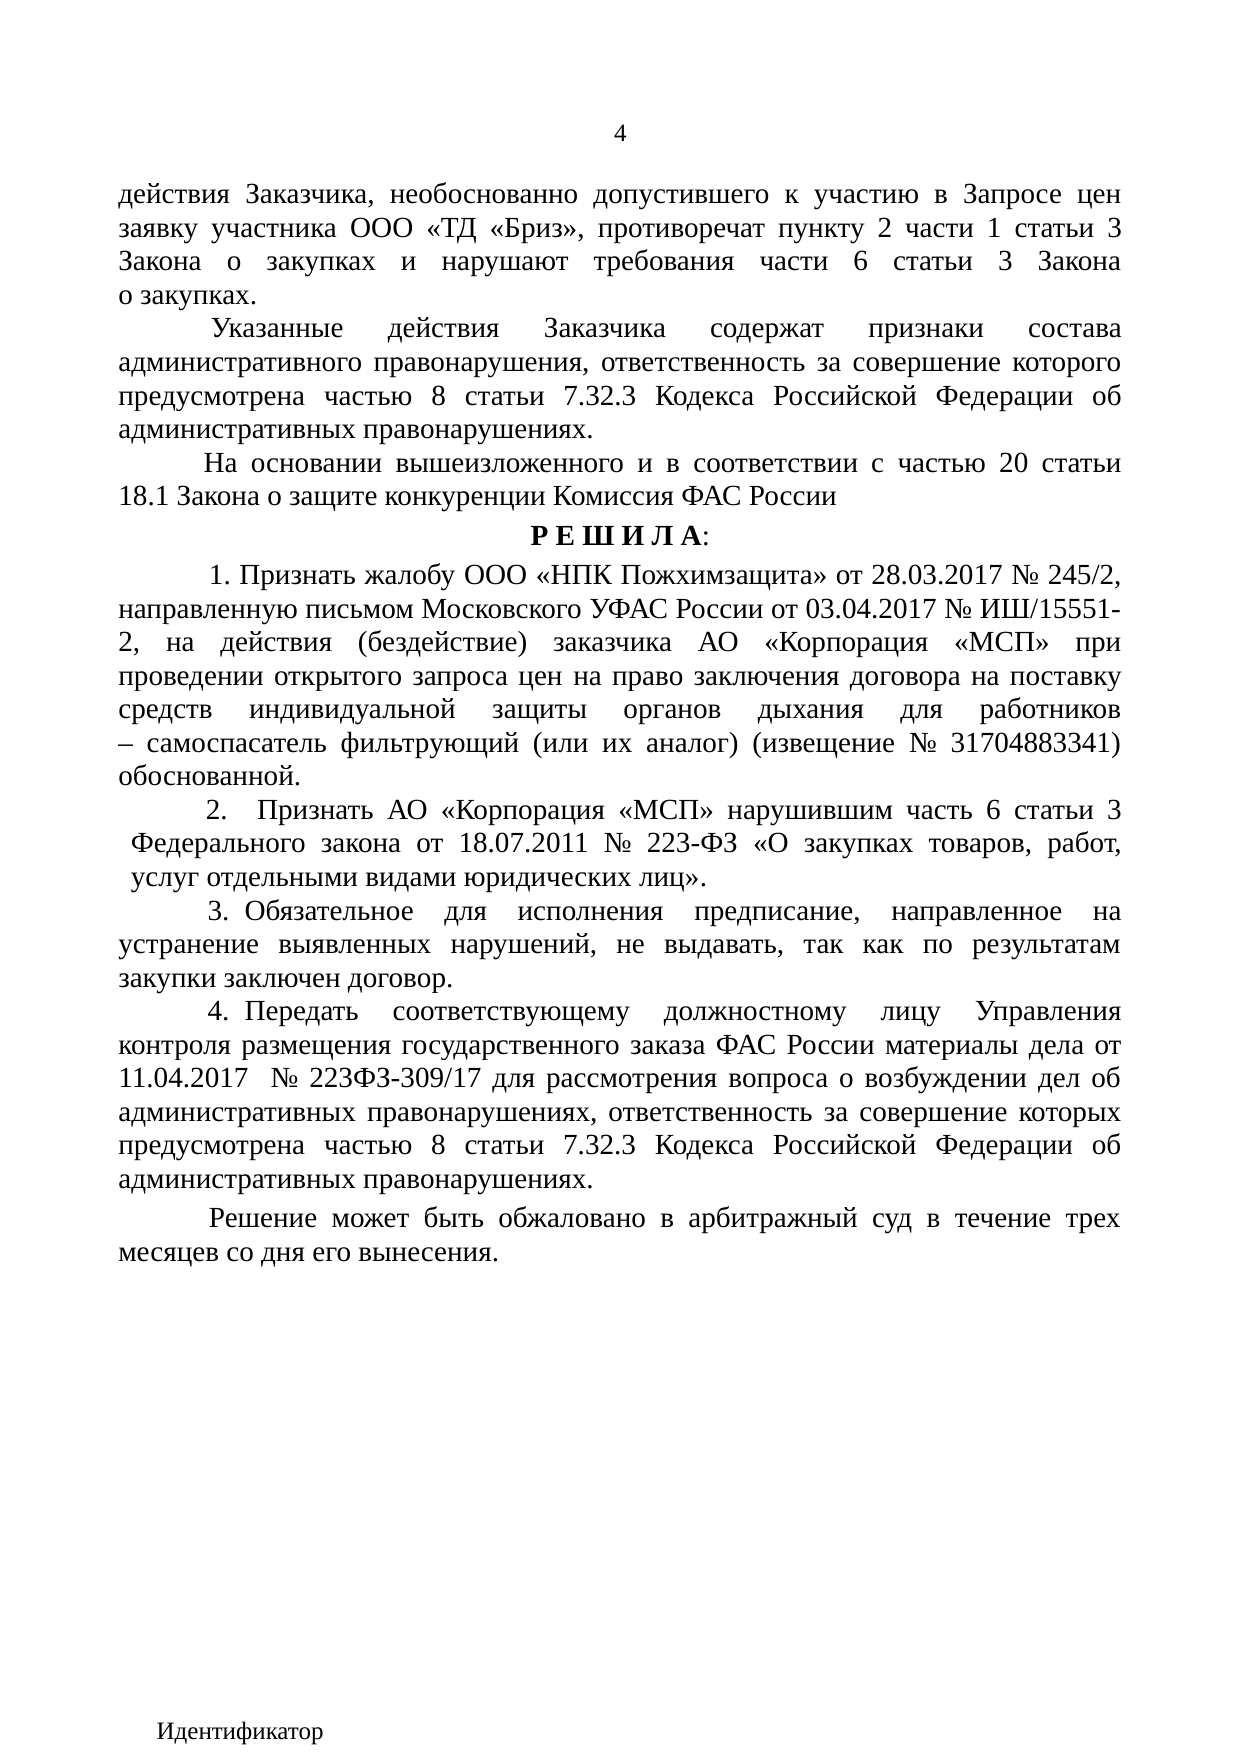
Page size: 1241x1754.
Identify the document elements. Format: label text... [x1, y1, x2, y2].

list Обязательное для исполнения предписание, направленное на устранение выявленных нарушений, не выдавать, так как по результатам закупки заключен договор. [118, 893, 1122, 993]
text На основании вышеизложенного и в соответствии с частью 20 статьи 18.1 Закона о защите конкуренции Комиссия ФАС России [118, 445, 1122, 512]
list Передать соответствующему должностному лицу Управления контроля размещения государственного заказа ФАС России материалы дела от 11.04.2017 № 223ФЗ-309/17 для рассмотрения вопроса о возбуждении дел об административных правонарушениях, ответственность за совершение которых предусмотрена частью 8 статьи 7.32.3 Кодекса Российской Федерации об административных правонарушениях. [118, 993, 1122, 1194]
text Решение может быть обжаловано в арбитражный суд в течение трех месяцев со дня его вынесения. [118, 1200, 1122, 1267]
text действия Заказчика, необоснованно допустившего к участию в Запросе цен заявку участника ООО «ТД «Бриз», противоречат пункту 2 части 1 статьи 3 Закона о закупках и нарушают требования части 6 статьи 3 Закона о закупках. [118, 176, 1122, 311]
list Признать АО «Корпорация «МСП» нарушившим часть 6 статьи 3 Федерального закона от 18.07.2011 № 223-ФЗ «О закупках товаров, работ, услуг отдельными видами юридических лиц». [131, 792, 1122, 893]
text Р Е Ш И Л А: [118, 518, 1122, 551]
text Указанные действия Заказчика содержат признаки состава административного правонарушения, ответственность за совершение которого предусмотрена частью 8 статьи 7.32.3 Кодекса Российской Федерации об административных правонарушениях. [118, 311, 1122, 445]
text 1. Признать жалобу ООО «НПК Пожхимзащита» от 28.03.2017 № 245/2, направленную письмом Московского УФАС России от 03.04.2017 № ИШ/15551-2, на действия (бездействие) заказчика АО «Корпорация «МСП» при проведении открытого запроса цен на право заключения договора на поставку средств индивидуальной защиты органов дыхания для работников – самоспасатель фильтрующий (или их аналог) (извещение № 31704883341) обоснованной. [118, 557, 1122, 792]
